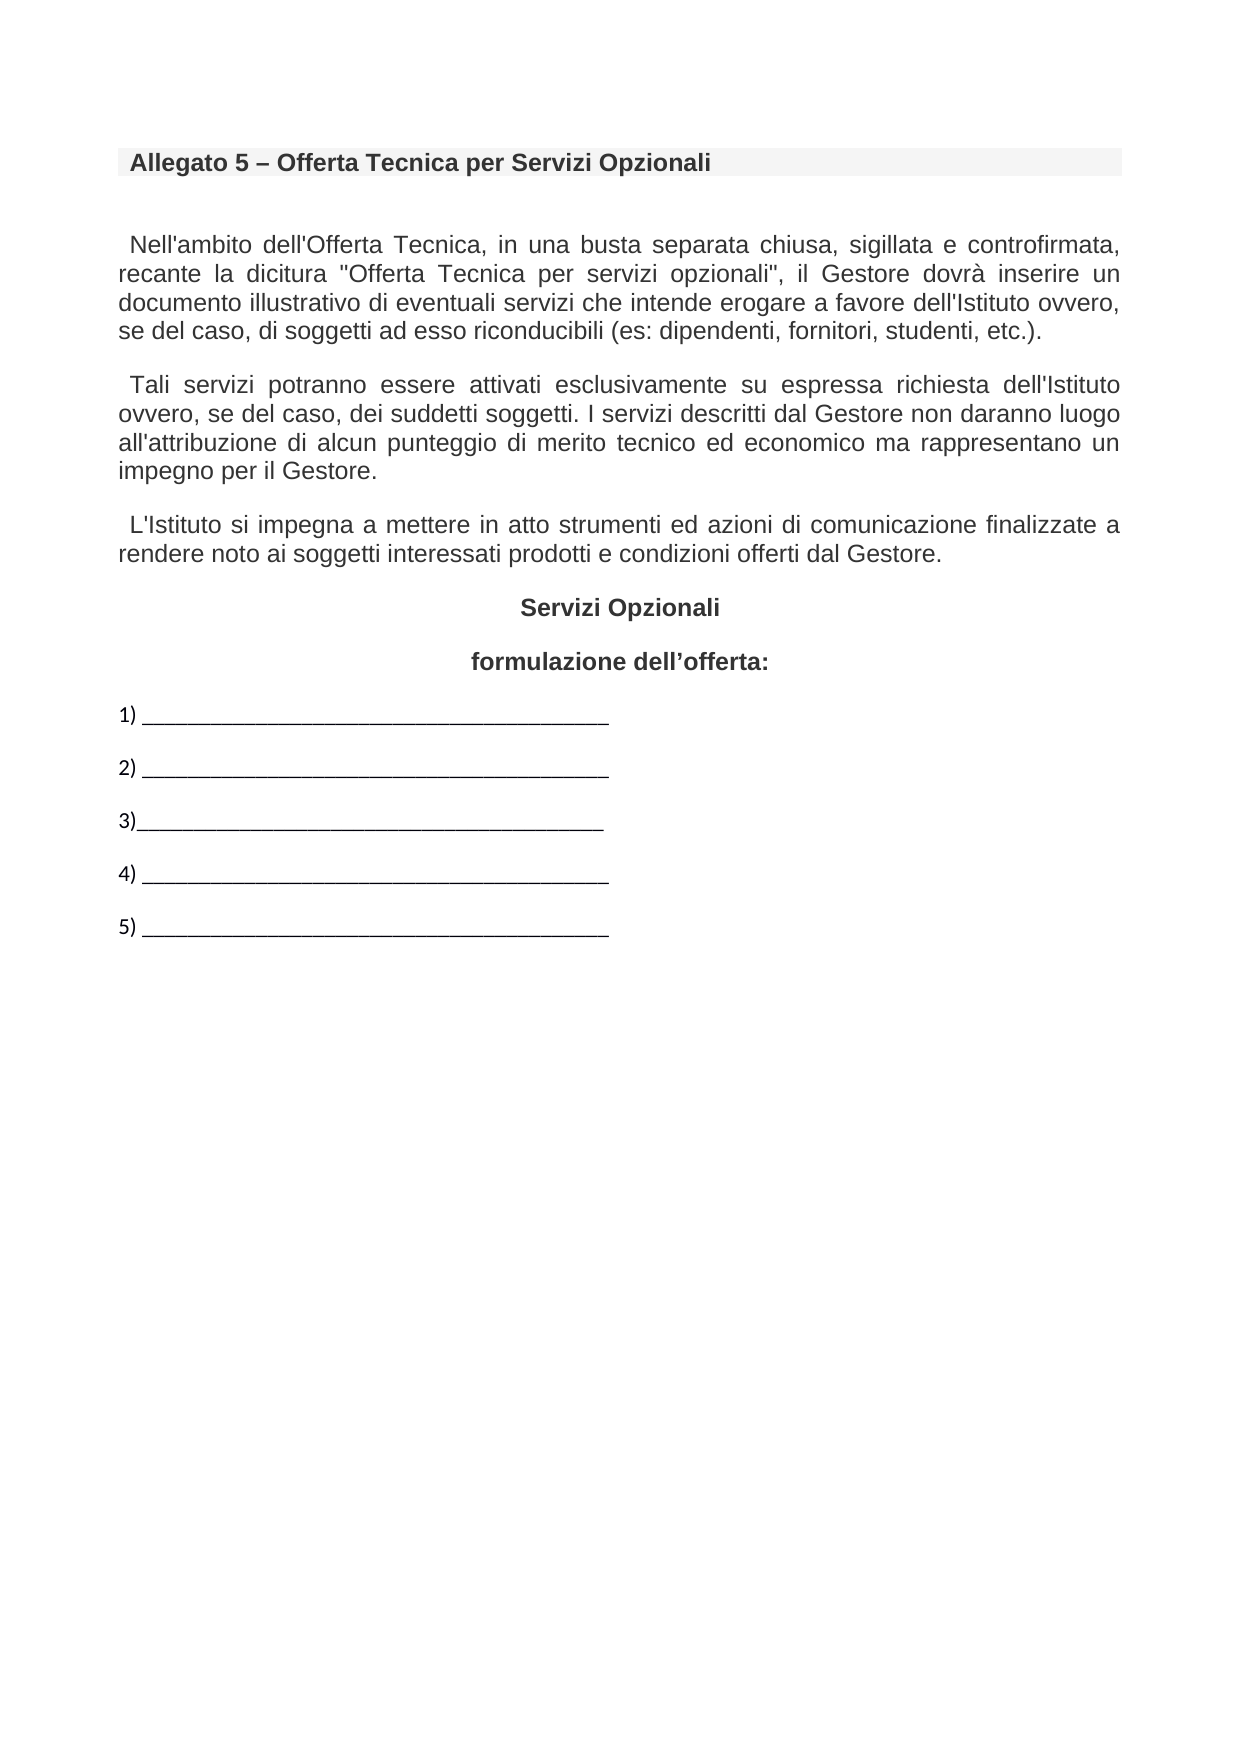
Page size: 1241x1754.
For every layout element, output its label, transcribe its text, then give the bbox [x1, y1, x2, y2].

text 4) _________________________________________ [118, 859, 1122, 887]
text 5) _________________________________________ [118, 912, 1122, 940]
text Allegato 5 – Offerta Tecnica per Servizi Opzionali [118, 148, 1122, 176]
text 1) _________________________________________ [118, 700, 1122, 728]
text Tali servizi potranno essere attivati esclusivamente su espressa richiesta dell'Istituto ovvero, se del caso, dei suddetti soggetti. I servizi descritti dal Gestore non daranno luogo all'attribuzione di alcun punteggio di merito tecnico ed economico ma rappresentano un impegno per il Gestore. [118, 370, 1122, 485]
text L'Istituto si impegna a mettere in atto strumenti ed azioni di comunicazione finalizzate a rendere noto ai soggetti interessati prodotti e condizioni offerti dal Gestore. [118, 510, 1122, 568]
text Servizi Opzionali [118, 593, 1122, 621]
text 3)_________________________________________ [118, 806, 1122, 834]
text Nell'ambito dell'Offerta Tecnica, in una busta separata chiusa, sigillata e controfirmata, recante la dicitura "Offerta Tecnica per servizi opzionali", il Gestore dovrà inserire un documento illustrativo di eventuali servizi che intende erogare a favore dell'Istituto ovvero, se del caso, di soggetti ad esso riconducibili (es: dipendenti, fornitori, studenti, etc.). [118, 230, 1122, 345]
text formulazione dell’offerta: [118, 646, 1122, 675]
text 2) _________________________________________ [118, 753, 1122, 781]
